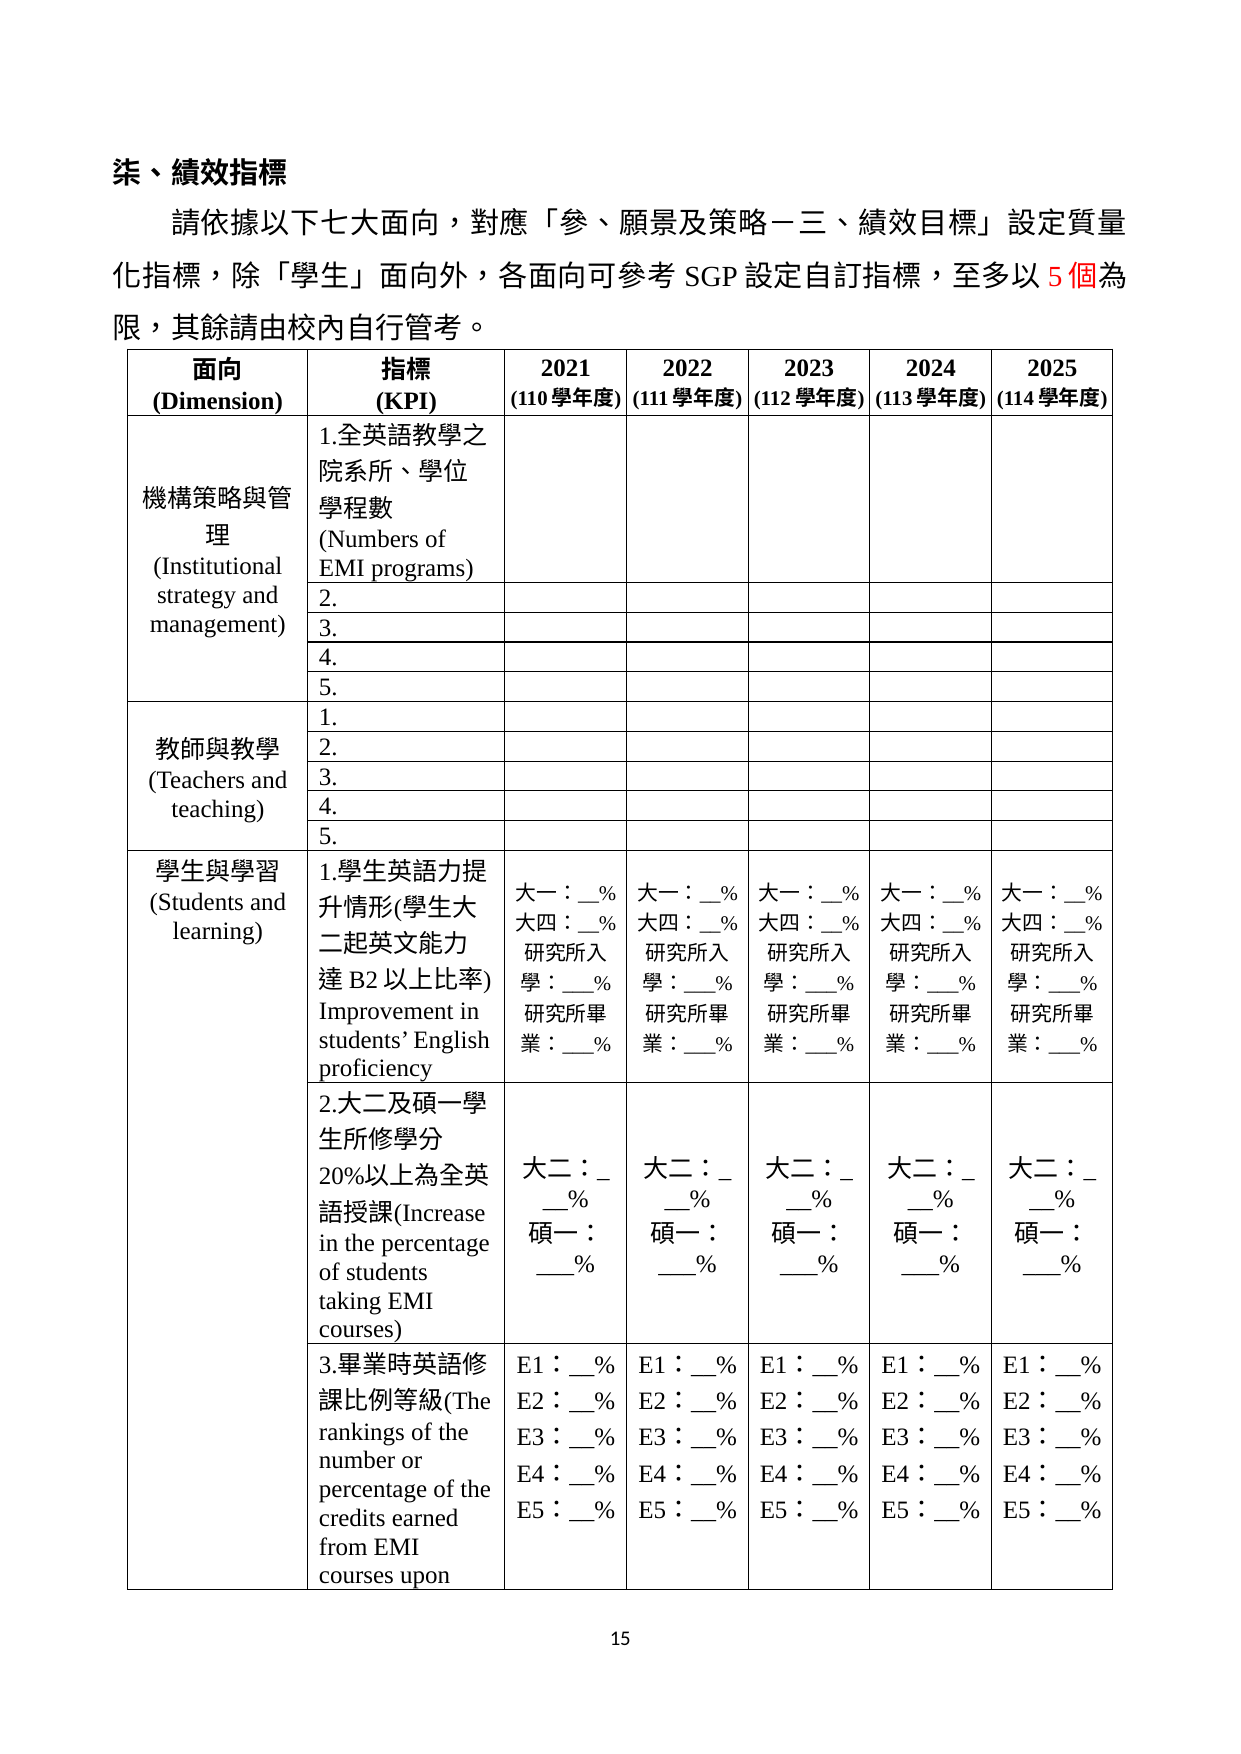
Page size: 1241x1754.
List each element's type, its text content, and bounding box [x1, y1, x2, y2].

table_header 2025 (114學年度) [992, 350, 1112, 414]
table_cell [870, 672, 991, 701]
table_cell 大二：___% 碩一： ___% [627, 1083, 748, 1343]
table_cell 大一：__% 大四：__% 研究所入學：___% 研究所畢業：___% [749, 851, 869, 1082]
table_cell 3. [308, 613, 504, 641]
table_cell [749, 672, 869, 701]
table_cell [992, 702, 1112, 731]
table_cell [749, 702, 869, 731]
table_cell [505, 416, 626, 582]
table_cell [870, 762, 991, 790]
table_cell [505, 672, 626, 701]
table_cell [505, 821, 626, 850]
table_cell [627, 732, 748, 761]
table_cell [992, 672, 1112, 701]
table_cell [627, 613, 748, 641]
table_cell [627, 821, 748, 850]
table_cell [505, 613, 626, 641]
subtitle 績效指標 [112, 150, 1128, 192]
table_cell [505, 732, 626, 761]
table_cell [749, 791, 869, 820]
table_cell [992, 732, 1112, 761]
table_cell [505, 791, 626, 820]
table_cell 大一：__% 大四：__% 研究所入學：___% 研究所畢業：___% [992, 851, 1112, 1082]
table_cell [505, 762, 626, 790]
table_cell [870, 702, 991, 731]
table_cell [992, 762, 1112, 790]
table_cell [505, 643, 626, 671]
table_cell [992, 416, 1112, 582]
table_cell [749, 643, 869, 671]
table_cell [749, 732, 869, 761]
table_cell [505, 702, 626, 731]
table_cell 大二：___% 碩一： ___% [749, 1083, 869, 1343]
table_header 2022 (111學年度) [627, 350, 748, 414]
table_cell 機構策略與管理 (Institutional strategy and management) [128, 416, 307, 701]
table_header 面向 (Dimension) [128, 350, 307, 414]
table_cell [870, 732, 991, 761]
table_cell [627, 762, 748, 790]
table_cell 4. [308, 643, 504, 671]
table_cell [627, 672, 748, 701]
table_cell [627, 702, 748, 731]
table_cell 大二：___% 碩一： ___% [870, 1083, 991, 1343]
table_cell 大一：__% 大四：__% 研究所入學：___% 研究所畢業：___% [505, 851, 626, 1082]
table_header 2023 (112學年度) [749, 350, 869, 414]
table_cell [992, 791, 1112, 820]
table_cell [627, 416, 748, 582]
table_cell [870, 613, 991, 641]
table_cell [749, 583, 869, 612]
table_cell [870, 416, 991, 582]
table_cell 5. [308, 821, 504, 850]
table_cell [992, 821, 1112, 850]
table_cell 2. [308, 732, 504, 761]
table_cell [627, 791, 748, 820]
table_cell [749, 821, 869, 850]
table_cell 大二：___% 碩一： ___% [992, 1083, 1112, 1343]
table_cell E1：__% E2：__% E3：__% E4：__% E5：__% [992, 1344, 1112, 1589]
table_cell E1：__% E2：__% E3：__% E4：__% E5：__% [870, 1344, 991, 1589]
table_cell 3. [308, 762, 504, 790]
table_cell [992, 583, 1112, 612]
table_cell [870, 583, 991, 612]
table_cell [870, 643, 991, 671]
table_cell [992, 643, 1112, 671]
table_cell [749, 613, 869, 641]
table_cell [627, 643, 748, 671]
table_cell 學生與學習 (Students and learning) [128, 851, 307, 1589]
table_cell 2.大二及碩一學生所修學分20%以上為全英語授課(Increase in the percentage of students taking EMI courses) [308, 1083, 504, 1343]
text 請依據以下七大面向，對應「參、願景及策略－三、績效目標」設定質量化指標，除「學生」面向外，各面向可參考SGP設定自訂指標，至多以5個為限，其餘請由校內自行管考。 [112, 192, 1128, 348]
table_cell [749, 762, 869, 790]
table_cell [749, 416, 869, 582]
table_cell [870, 791, 991, 820]
table_cell 大一：__% 大四：__% 研究所入學：___% 研究所畢業：___% [870, 851, 991, 1082]
table_cell 大一：__% 大四：__% 研究所入學：___% 研究所畢業：___% [627, 851, 748, 1082]
table_cell 5. [308, 672, 504, 701]
table_header 2021 (110學年度) [505, 350, 626, 414]
table_cell 1.全英語教學之院系所、學位學程數(Numbers of EMI programs) [308, 416, 504, 582]
table_cell E1：__% E2：__% E3：__% E4：__% E5：__% [749, 1344, 869, 1589]
table_cell 1. [308, 702, 504, 731]
table_cell 教師與教學 (Teachers and teaching) [128, 702, 307, 850]
table_cell 2. [308, 583, 504, 612]
table_cell [505, 583, 626, 612]
table_cell [627, 583, 748, 612]
table_cell 3.畢業時英語修課比例等級(The rankings of the number or percentage of the credits earned from EMI courses upon [308, 1344, 504, 1589]
table_cell E1：__% E2：__% E3：__% E4：__% E5：__% [505, 1344, 626, 1589]
table_cell 大二：___% 碩一： ___% [505, 1083, 626, 1343]
table_header 2024 (113學年度) [870, 350, 991, 414]
table_cell [992, 613, 1112, 641]
table_cell E1：__% E2：__% E3：__% E4：__% E5：__% [627, 1344, 748, 1589]
table_cell [870, 821, 991, 850]
table_cell 4. [308, 791, 504, 820]
table_cell 1.學生英語力提升情形(學生大二起英文能力達B2以上比率) Improvement in students’ English proficiency [308, 851, 504, 1082]
table_header 指標 (KPI) [308, 350, 504, 414]
